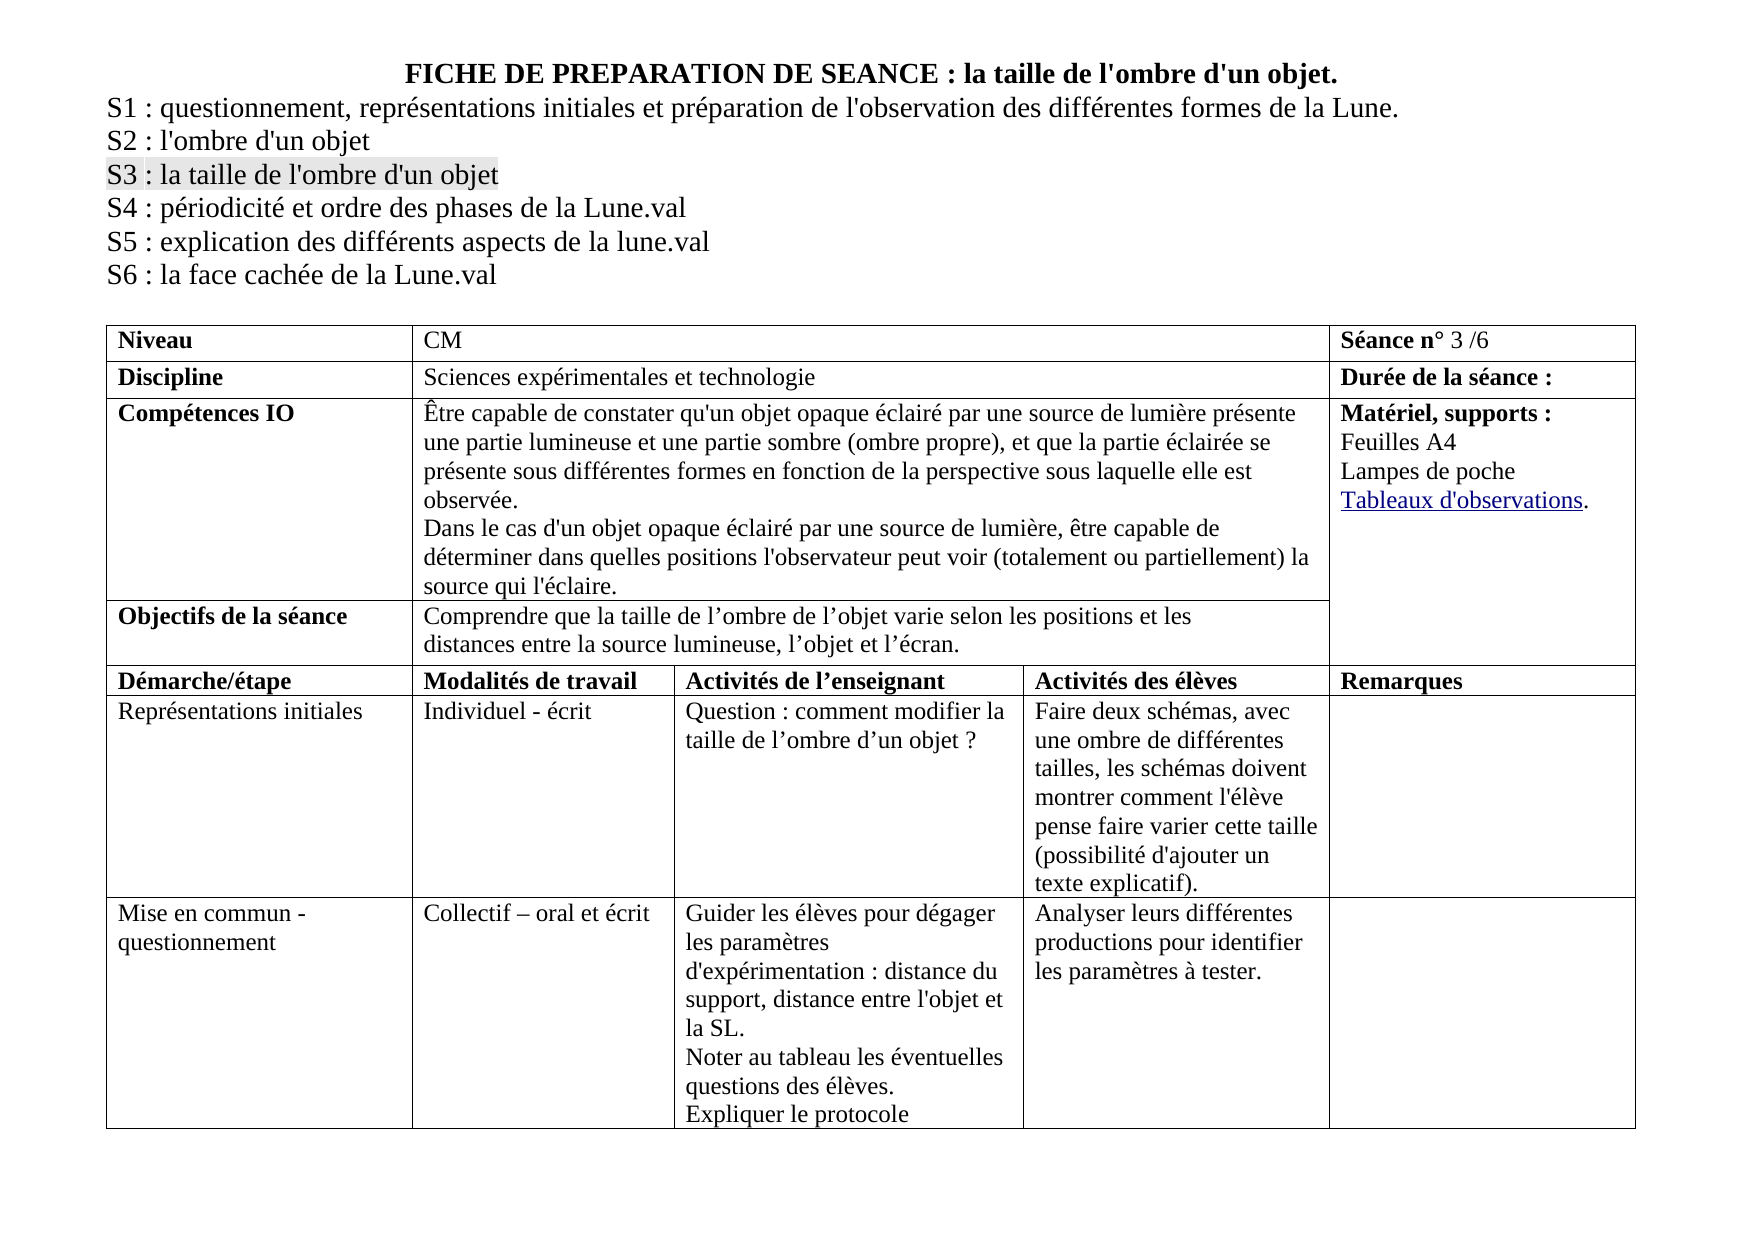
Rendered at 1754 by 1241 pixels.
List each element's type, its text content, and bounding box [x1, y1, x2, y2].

table_header Séance n° 3 /6 [1330, 326, 1635, 361]
table_cell Durée de la séance : [1330, 362, 1635, 397]
text S6 : la face cachée de la Lune.val [106, 257, 1636, 291]
text S1 : questionnement, représentations initiales et préparation de l'observation des différentes formes de la Lune. [106, 90, 1636, 123]
table_cell Modalités de travail [413, 666, 674, 695]
table_cell Mise en commun - questionnement [107, 898, 412, 1128]
table_cell Question : comment modifier la taille de l’ombre d’un objet ? [675, 696, 1023, 897]
table_cell Remarques [1330, 666, 1635, 695]
table_cell Individuel - écrit [413, 696, 674, 897]
table_cell Collectif – oral et écrit [413, 898, 674, 1128]
table_cell Discipline [107, 362, 412, 397]
table_cell Analyser leurs différentes productions pour identifier les paramètres à tester. [1024, 898, 1329, 1128]
table_cell Matériel, supports : Feuilles A4 Lampes de poche Tableaux d'observations. [1330, 399, 1635, 665]
table_cell Activités des élèves [1024, 666, 1329, 695]
table_cell Représentations initiales [107, 696, 412, 897]
text S4 : périodicité et ordre des phases de la Lune.val [106, 190, 1636, 224]
table_cell Guider les élèves pour dégager les paramètres d'expérimentation : distance du support, distance entre l'objet et la SL. Noter au tableau les éventuelles questions des élèves. Expliquer le protocole [675, 898, 1023, 1128]
table_header CM [413, 326, 1329, 361]
table_cell Comprendre que la taille de l’ombre de l’objet varie selon les positions et les distances entre la source lumineuse, l’objet et l’écran. [413, 601, 1329, 665]
table_cell Démarche/étape [107, 666, 412, 695]
text S5 : explication des différents aspects de la lune.val [106, 224, 1636, 257]
table_cell Être capable de constater qu'un objet opaque éclairé par une source de lumière présente une partie lumineuse et une partie sombre (ombre propre), et que la partie éclairée se présente sous différentes formes en fonction de la perspective sous laquelle elle est observée. Dans le cas d'un objet opaque éclairé par une source de lumière, être capable de déterminer dans quelles positions l'observateur peut voir (totalement ou partiellement) la source qui l'éclaire. [413, 399, 1329, 600]
table_cell Compétences IO [107, 399, 412, 600]
table_cell [1330, 898, 1635, 1128]
table_cell Sciences expérimentales et technologie [413, 362, 1329, 397]
text S3 : la taille de l'ombre d'un objet [106, 157, 1636, 190]
table_cell [1330, 696, 1635, 897]
table_header Niveau [107, 326, 412, 361]
text S2 : l'ombre d'un objet [106, 123, 1636, 157]
table_cell Activités de l’enseignant [675, 666, 1023, 695]
text FICHE DE PREPARATION DE SEANCE : la taille de l'ombre d'un objet. [106, 56, 1636, 90]
table_cell Faire deux schémas, avec une ombre de différentes tailles, les schémas doivent montrer comment l'élève pense faire varier cette taille (possibilité d'ajouter un texte explicatif). [1024, 696, 1329, 897]
table_cell Objectifs de la séance [107, 601, 412, 665]
